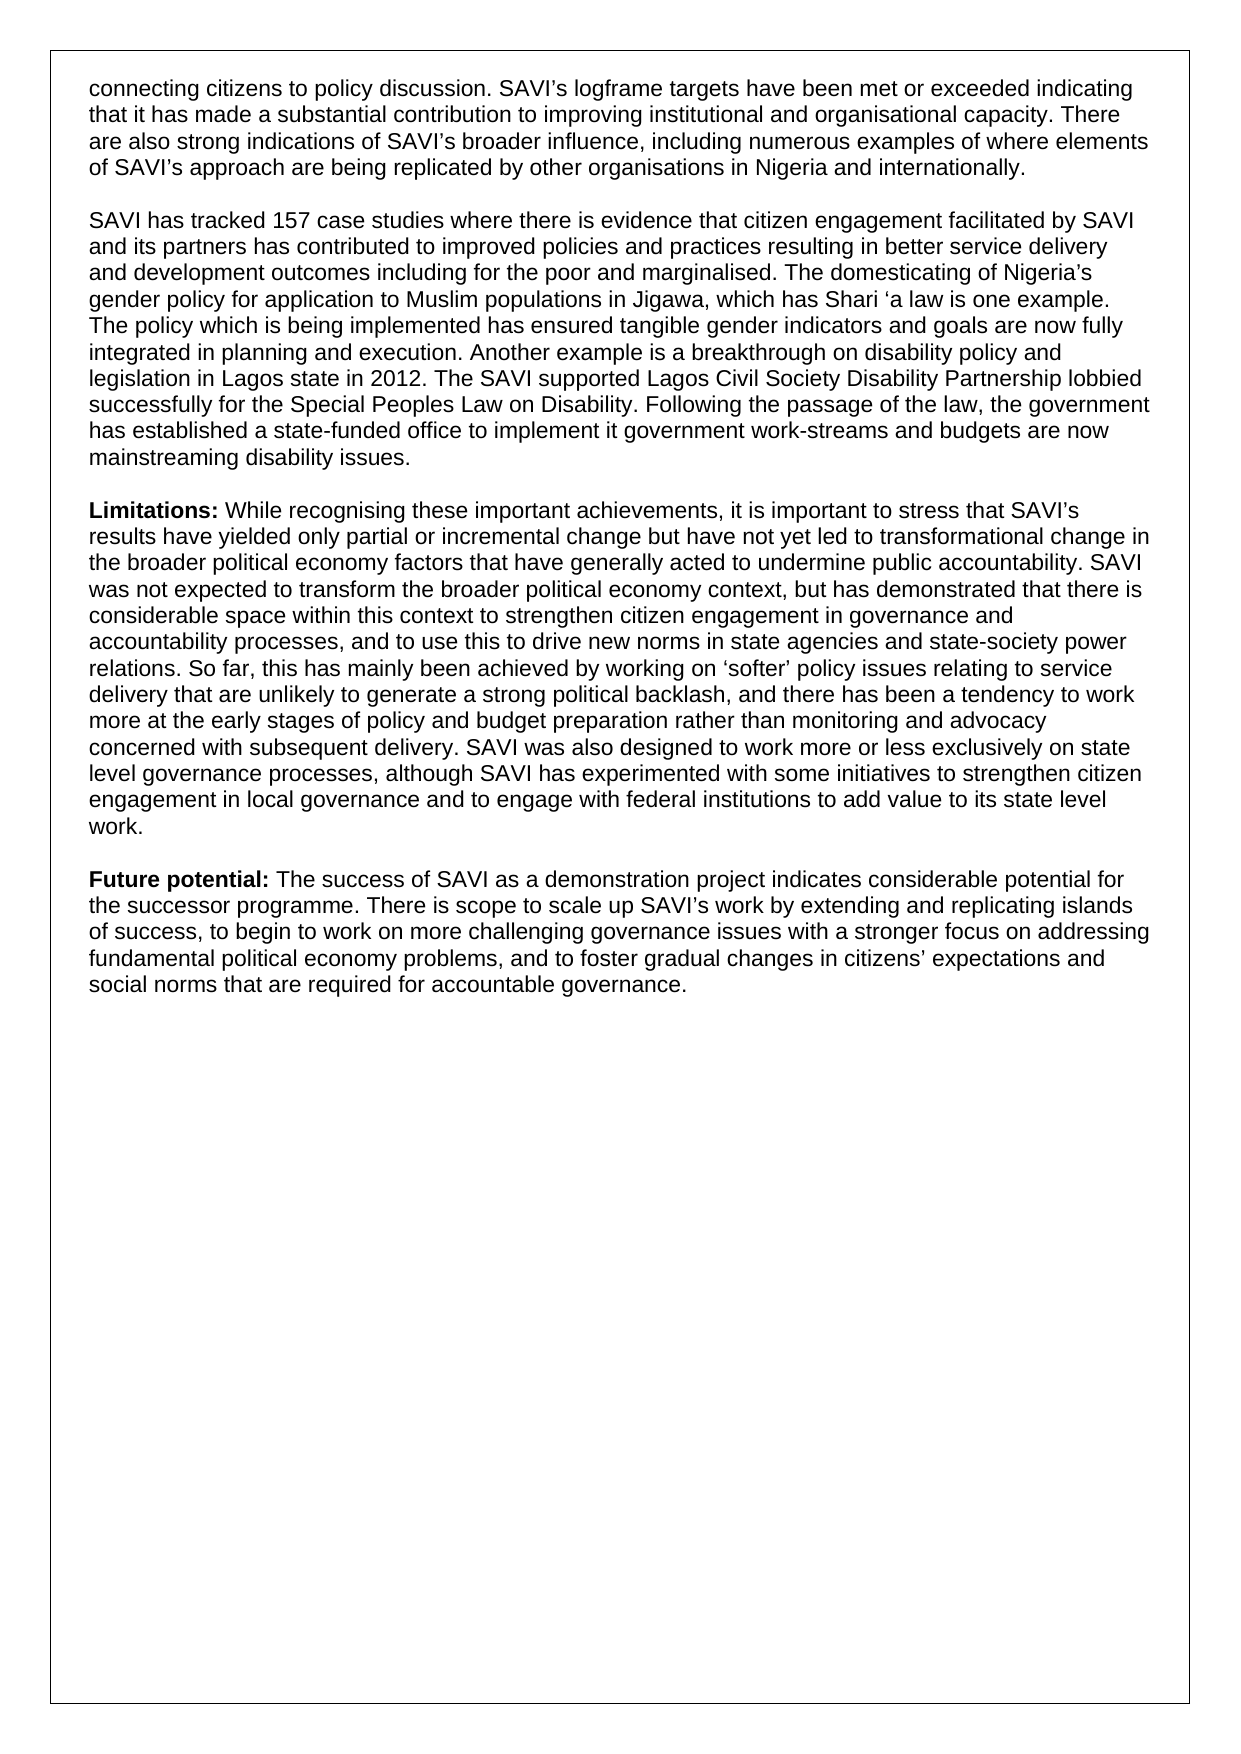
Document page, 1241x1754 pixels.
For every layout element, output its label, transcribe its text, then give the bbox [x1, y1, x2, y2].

text Limitations: While recognising these important achievements, it is important to stress that SAVI’s results have yielded only partial or incremental change but have not yet led to transformational change in the broader political economy factors that have generally acted to undermine public accountability. SAVI was not expected to transform the broader political economy context, but has demonstrated that there is considerable space within this context to strengthen citizen engagement in governance and accountability processes, and to use this to drive new norms in state agencies and state-society power relations. So far, this has mainly been achieved by working on ‘softer’ policy issues relating to service delivery that are unlikely to generate a strong political backlash, and there has been a tendency to work more at the early stages of policy and budget preparation rather than monitoring and advocacy concerned with subsequent delivery. SAVI was also designed to work more or less exclusively on state level governance processes, although SAVI has experimented with some initiatives to strengthen citizen engagement in local governance and to engage with federal institutions to add value to its state level work. [89, 497, 1152, 839]
text Future potential: The success of SAVI as a demonstration project indicates considerable potential for the successor programme. There is scope to scale up SAVI’s work by extending and replicating islands of success, to begin to work on more challenging governance issues with a stronger focus on addressing fundamental political economy problems, and to foster gradual changes in citizens’ expectations and social norms that are required for accountable governance. [89, 866, 1152, 997]
text SAVI has tracked 157 case studies where there is evidence that citizen engagement facilitated by SAVI and its partners has contributed to improved policies and practices resulting in better service delivery and development outcomes including for the poor and marginalised. The domesticating of Nigeria’s gender policy for application to Muslim populations in Jigawa, which has Shari ‘a law is one example. The policy which is being implemented has ensured tangible gender indicators and goals are now fully integrated in planning and execution. Another example is a breakthrough on disability policy and legislation in Lagos state in 2012. The SAVI supported Lagos Civil Society Disability Partnership lobbied successfully for the Special Peoples Law on Disability. Following the passage of the law, the government has established a state-funded office to implement it government work-streams and budgets are now mainstreaming disability issues. [89, 207, 1152, 470]
text connecting citizens to policy discussion. SAVI’s logframe targets have been met or exceeded indicating that it has made a substantial contribution to improving institutional and organisational capacity. There are also strong indications of SAVI’s broader influence, including numerous examples of where elements of SAVI’s approach are being replicated by other organisations in Nigeria and internationally. [89, 75, 1152, 180]
